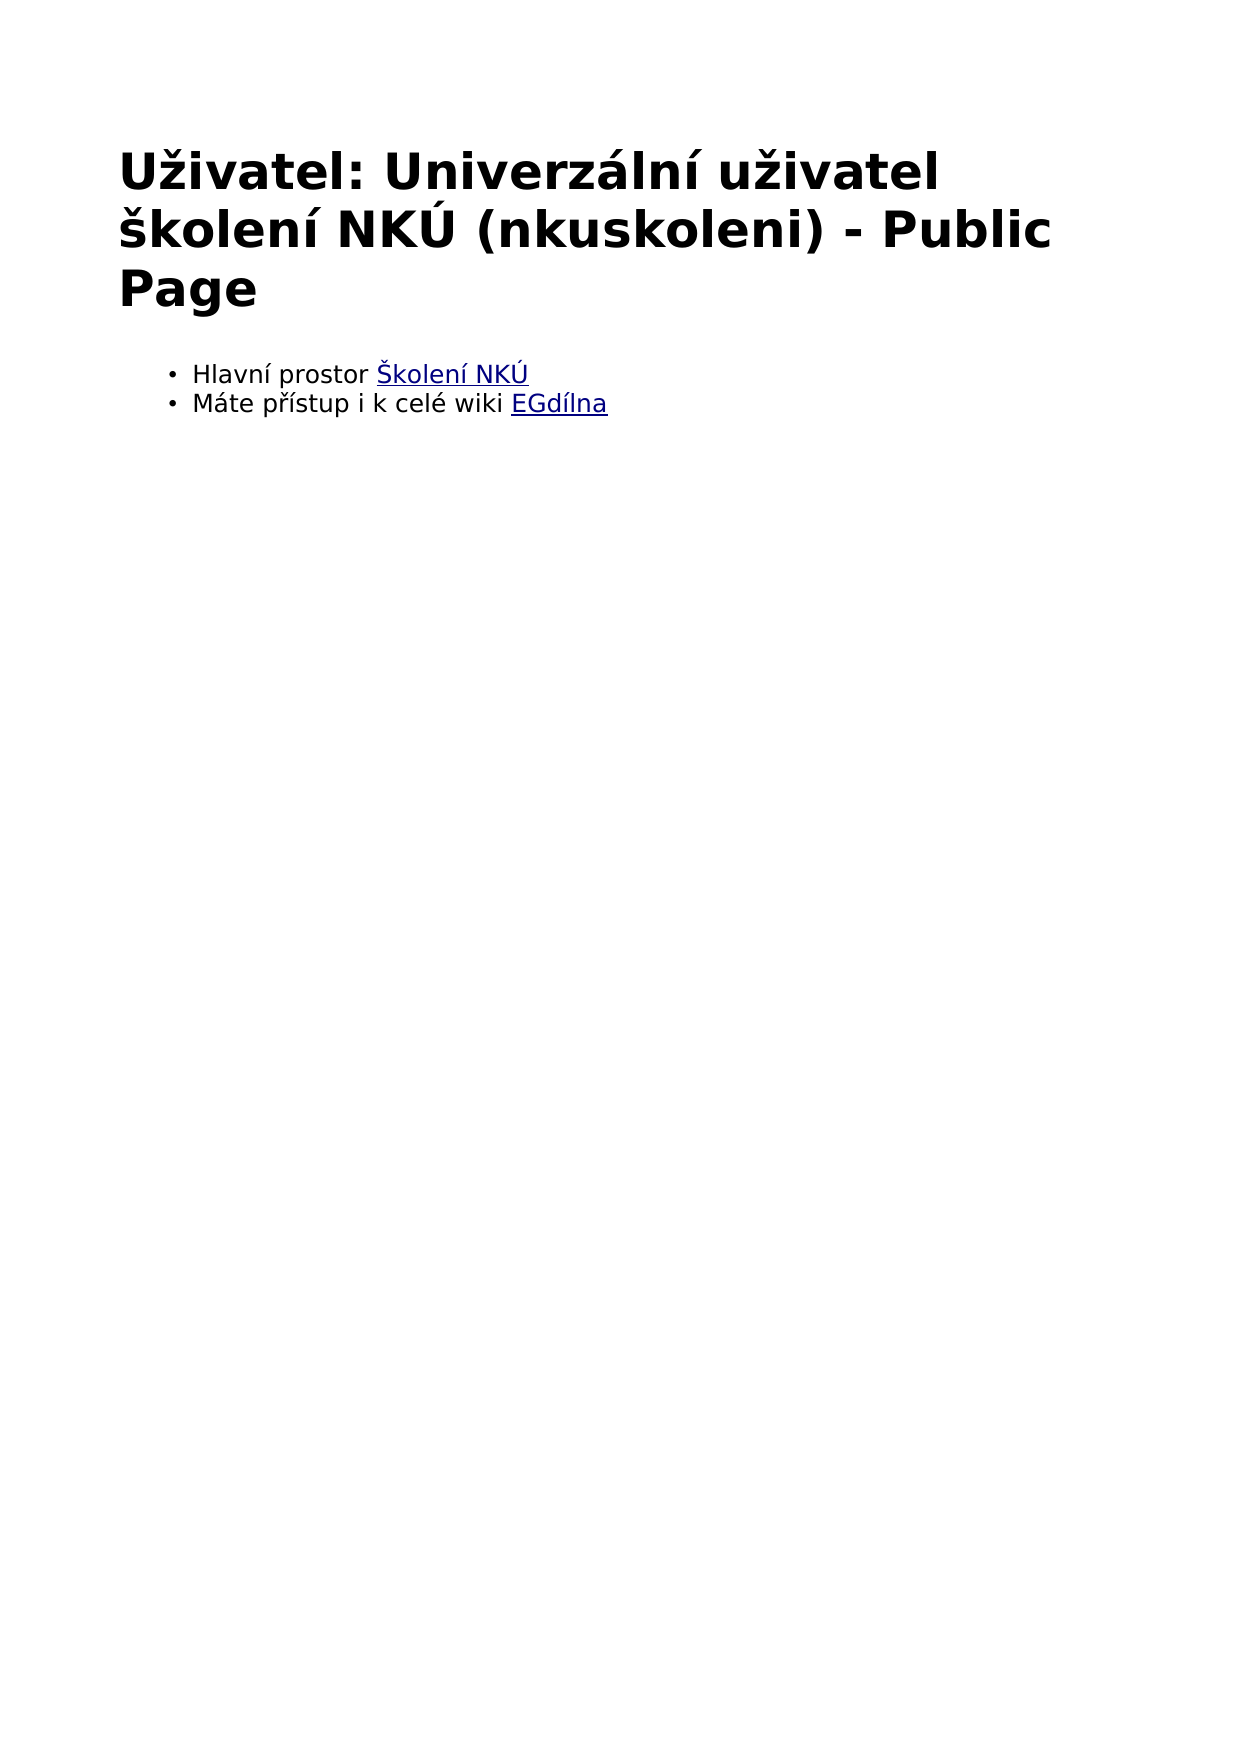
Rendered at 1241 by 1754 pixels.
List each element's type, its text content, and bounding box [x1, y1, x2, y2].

subtitle Uživatel: Univerzální uživatel školení NKÚ (nkuskoleni) - Public Page [118, 143, 1122, 318]
list Máte přístup i k celé wiki EGdílna [177, 389, 1122, 418]
list Hlavní prostor Školení NKÚ [177, 360, 1122, 389]
